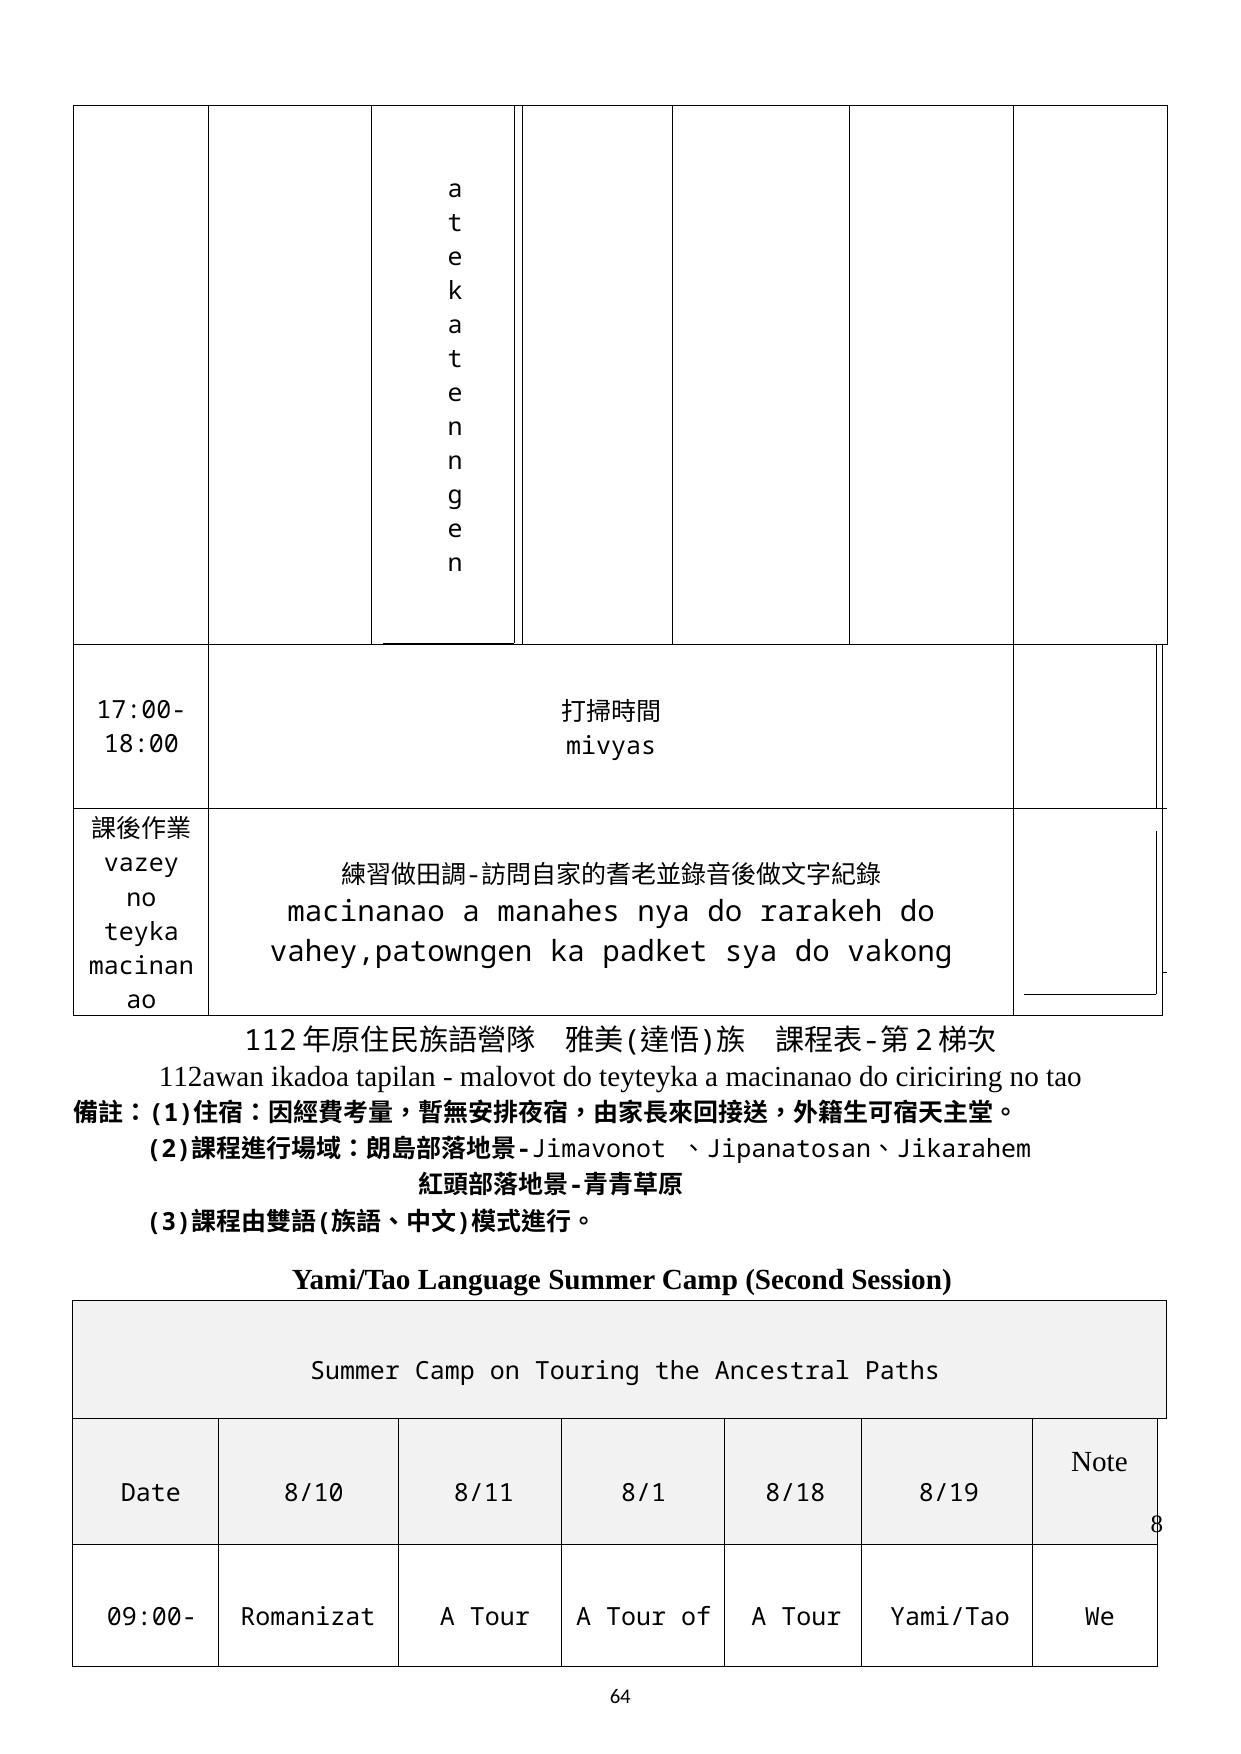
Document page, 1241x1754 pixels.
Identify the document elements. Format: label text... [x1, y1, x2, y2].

table_cell [1163, 973, 1167, 1015]
table_cell atekatenngen [372, 106, 514, 643]
table_cell 打掃時間 mivyas [209, 645, 1013, 808]
table_cell [1163, 808, 1167, 972]
table_cell [1014, 106, 1167, 643]
table_cell Note 8 [1033, 1419, 1157, 1544]
table_cell 8/1 [562, 1419, 724, 1544]
table_cell [209, 106, 371, 643]
table_cell [1014, 809, 1162, 1015]
table_cell [1163, 645, 1167, 808]
table_cell 8/11 [399, 1419, 561, 1544]
table_cell [523, 106, 672, 643]
table_cell Romanizat [219, 1545, 398, 1666]
table_cell [1158, 1544, 1166, 1666]
text 112awan ikadoa tapilan - malovot do teyteyka a macinanao do ciriciring no tao [73, 1059, 1167, 1092]
table_cell [850, 106, 1013, 643]
table_header Summer Camp on Touring the Ancestral Paths [73, 1301, 1166, 1418]
text 112年原住民族語營隊 雅美(達悟)族 課程表-第2梯次 [73, 1016, 1167, 1059]
text (2)課程進行場域：朗島部落地景-Jimavonot 、Jipanatosan、Jikarahem 紅頭部落地景-青青草原 [73, 1129, 1167, 1201]
table_cell 8/19 [862, 1419, 1032, 1544]
table_cell 09:00- [73, 1545, 218, 1666]
table_cell [515, 106, 522, 643]
table_cell [673, 106, 849, 643]
table_cell Date [73, 1419, 218, 1544]
text 備註：(1)住宿：因經費考量，暫無安排夜宿，由家長來回接送，外籍生可宿天主堂。 [73, 1092, 1167, 1129]
table_cell 8/18 [725, 1419, 861, 1544]
table_cell Yami/Tao [862, 1545, 1032, 1666]
table_cell A Tour [399, 1545, 561, 1666]
table_cell We [1033, 1545, 1157, 1666]
table_cell [1157, 645, 1162, 808]
table_cell [1014, 645, 1156, 808]
text Yami/Tao Language Summer Camp (Second Session) [73, 1237, 1167, 1300]
table_cell 17:00-18:00 [74, 645, 208, 808]
table_cell 練習做田調-訪問自家的耆老並錄音後做文字紀錄 macinanao a manahes nya do rarakeh do vahey,patowngen ka padket sya do vakong [209, 809, 1013, 1015]
table_cell 8/10 [219, 1419, 398, 1544]
text (3)課程由雙語(族語、中文)模式進行。 [73, 1201, 1167, 1237]
table_cell 課後作業 vazey no teyka macinanao [74, 809, 208, 1015]
table_cell A Tour [725, 1545, 861, 1666]
table_cell [1158, 1419, 1166, 1544]
table_cell [74, 106, 208, 643]
table_cell A Tour of [562, 1545, 724, 1666]
